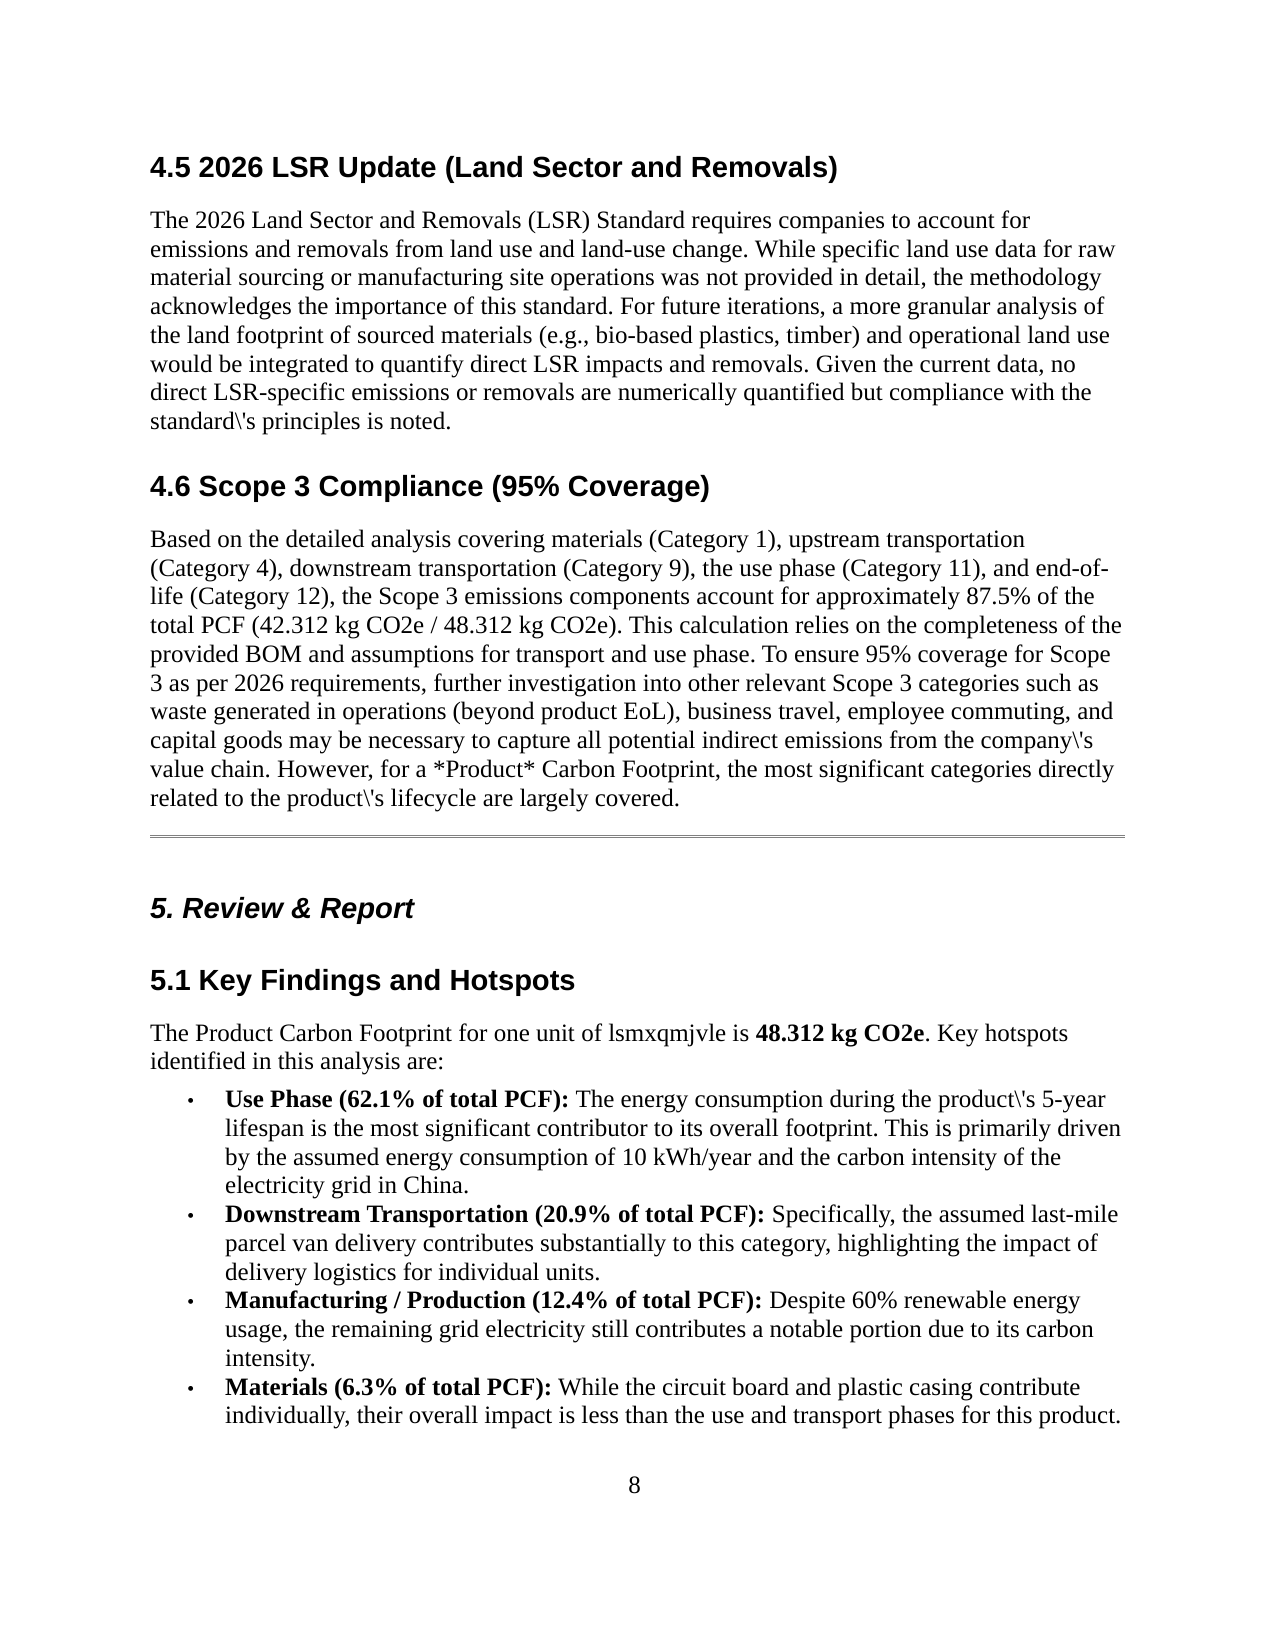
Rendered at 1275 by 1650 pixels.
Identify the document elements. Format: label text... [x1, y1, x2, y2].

text Based on the detailed analysis covering materials (Category 1), upstream transportation (Category 4), downstream transportation (Category 9), the use phase (Category 11), and end-of-life (Category 12), the Scope 3 emissions components account for approximately 87.5% of the total PCF (42.312 kg CO2e / 48.312 kg CO2e). This calculation relies on the completeness of the provided BOM and assumptions for transport and use phase. To ensure 95% coverage for Scope 3 as per 2026 requirements, further investigation into other relevant Scope 3 categories such as waste generated in operations (beyond product EoL), business travel, employee commuting, and capital goods may be necessary to capture all potential indirect emissions from the company\'s value chain. However, for a *Product* Carbon Footprint, the most significant categories directly related to the product\'s lifecycle are largely covered. [150, 524, 1125, 811]
text The Product Carbon Footprint for one unit of lsmxqmjvle is 48.312 kg CO2e. Key hotspots identified in this analysis are: [150, 1018, 1125, 1075]
subtitle 5.1 Key Findings and Hotspots [150, 963, 1125, 996]
text The 2026 Land Sector and Removals (LSR) Standard requires companies to account for emissions and removals from land use and land-use change. While specific land use data for raw material sourcing or manufacturing site operations was not provided in detail, the methodology acknowledges the importance of this standard. For future iterations, a more granular analysis of the land footprint of sourced materials (e.g., bio-based plastics, timber) and operational land use would be integrated to quantify direct LSR impacts and removals. Given the current data, no direct LSR-specific emissions or removals are numerically quantified but compliance with the standard\'s principles is noted. [150, 205, 1125, 435]
subtitle 4.5 2026 LSR Update (Land Sector and Removals) [150, 150, 1125, 183]
list Materials (6.3% of total PCF): While the circuit board and plastic casing contribute individually, their overall impact is less than the use and transport phases for this product. [187, 1372, 1125, 1429]
list Manufacturing / Production (12.4% of total PCF): Despite 60% renewable energy usage, the remaining grid electricity still contributes a notable portion due to its carbon intensity. [187, 1285, 1125, 1372]
subtitle 4.6 Scope 3 Compliance (95% Coverage) [150, 469, 1125, 502]
subtitle 5. Review & Report [150, 892, 1125, 925]
list Downstream Transportation (20.9% of total PCF): Specifically, the assumed last-mile parcel van delivery contributes substantially to this category, highlighting the impact of delivery logistics for individual units. [187, 1199, 1125, 1285]
list Use Phase (62.1% of total PCF): The energy consumption during the product\'s 5-year lifespan is the most significant contributor to its overall footprint. This is primarily driven by the assumed energy consumption of 10 kWh/year and the carbon intensity of the electricity grid in China. [187, 1084, 1125, 1199]
